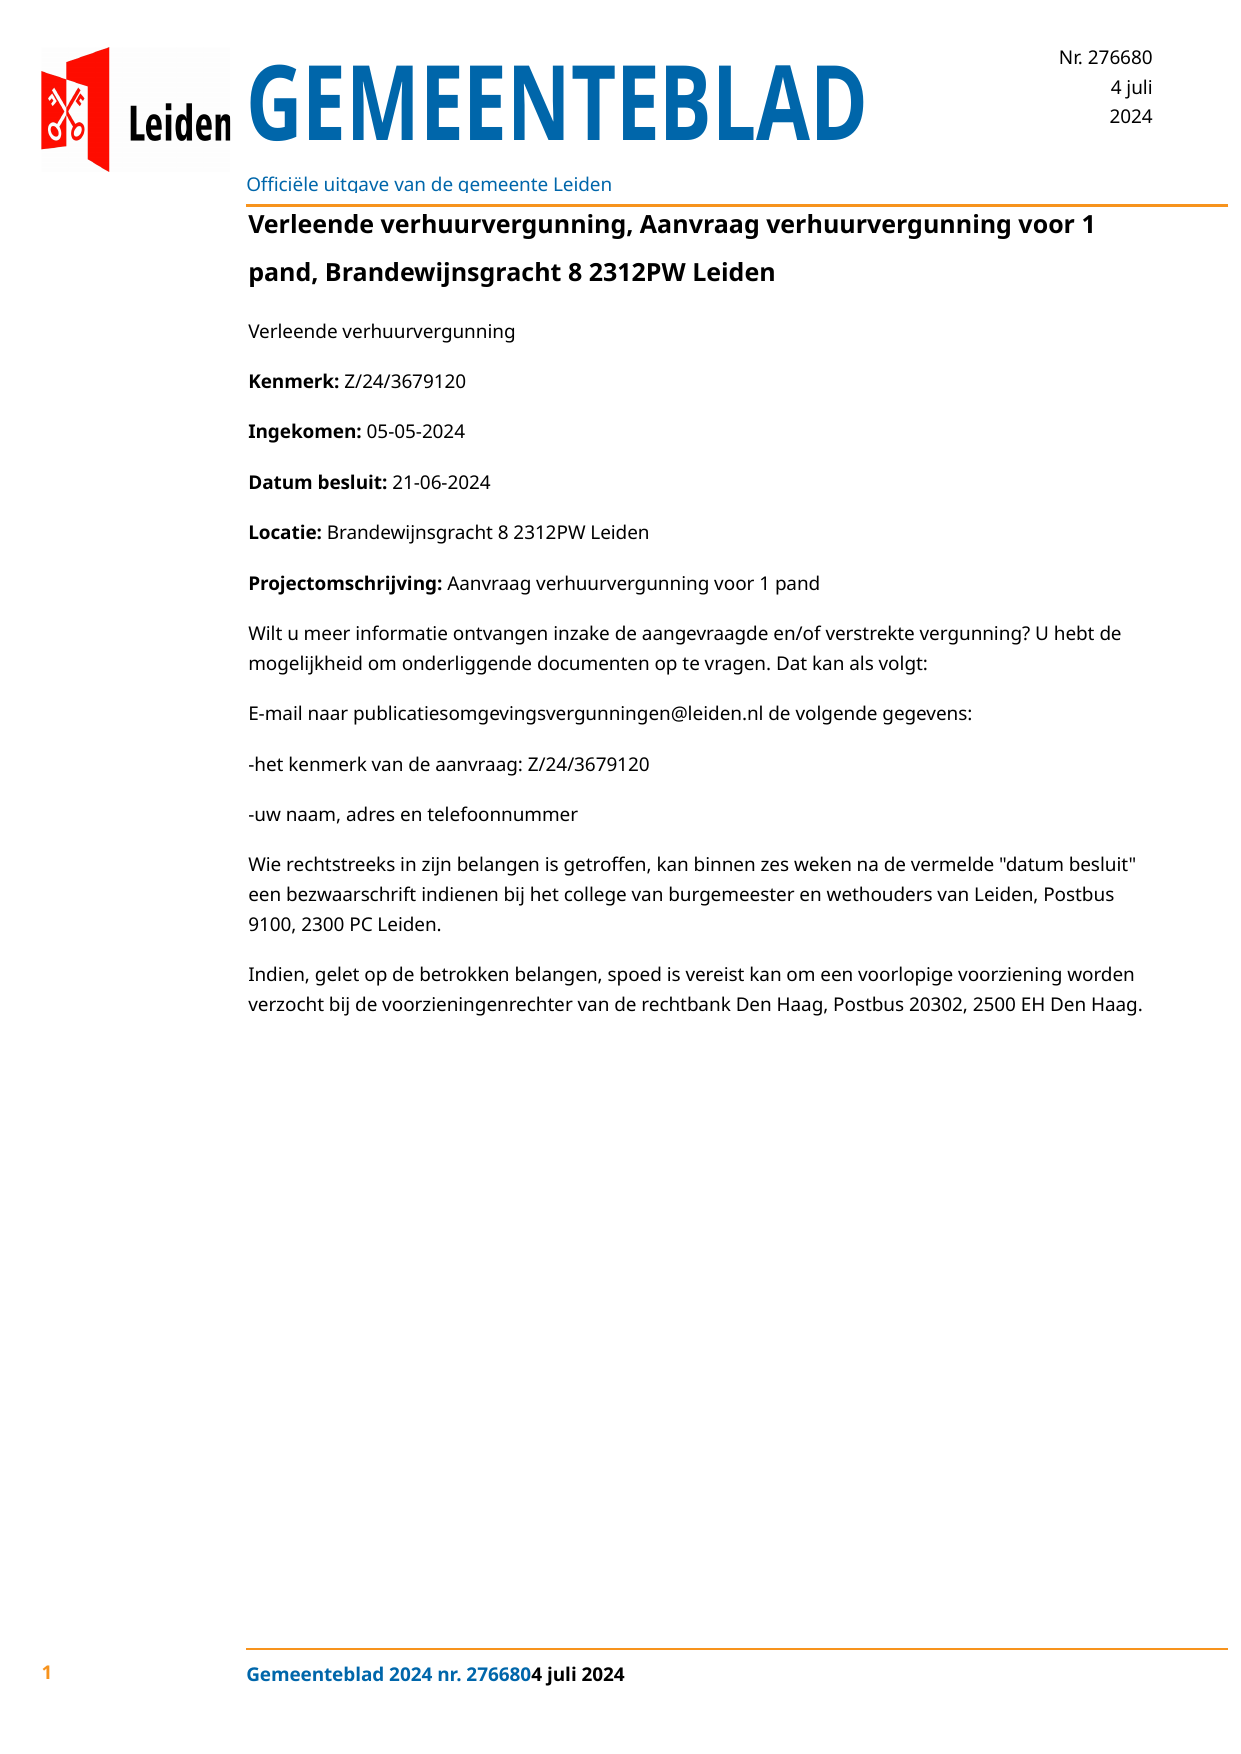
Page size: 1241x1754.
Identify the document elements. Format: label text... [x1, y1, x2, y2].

picture [41, 47, 231, 172]
text Locatie: Brandewijnsgracht 8 2312PW Leiden [248, 519, 1152, 545]
text -uw naam, adres en telefoonnummer [248, 801, 1152, 827]
text Ingekomen: 05-05-2024 [248, 419, 1152, 444]
text Datum besluit: 21-06-2024 [248, 469, 1152, 495]
text Indien, gelet op de betrokken belangen, spoed is vereist kan om een voorlopige voorziening worden verzocht bij de voorzieningenrechter van de rechtbank Den Haag, Postbus 20302, 2500 EH Den Haag. [248, 961, 1152, 1017]
text Wie rechtstreeks in zijn belangen is getroffen, kan binnen zes weken na de vermelde "datum besluit" een bezwaarschrift indienen bij het college van burgemeester en wethouders van Leiden, Postbus 9100, 2300 PC Leiden. [248, 852, 1152, 937]
text Kenmerk: Z/24/3679120 [248, 368, 1152, 394]
text -het kenmerk van de aanvraag: Z/24/3679120 [248, 751, 1152, 777]
text E-mail naar publicatiesomgevingsvergunningen@leiden.nl de volgende gegevens: [248, 700, 1152, 726]
text Verleende verhuurvergunning [248, 318, 1152, 344]
text Wilt u meer informatie ontvangen inzake de aangevraagde en/of verstrekte vergunning? U hebt de mogelijkheid om onderliggende documenten op te vragen. Dat kan als volgt: [248, 620, 1152, 676]
text Verleende verhuurvergunning, Aanvraag verhuurvergunning voor 1 pand, Brandewijnsgracht 8 2312PW Leiden [248, 207, 1152, 288]
text Projectomschrijving: Aanvraag verhuurvergunning voor 1 pand [248, 570, 1152, 596]
